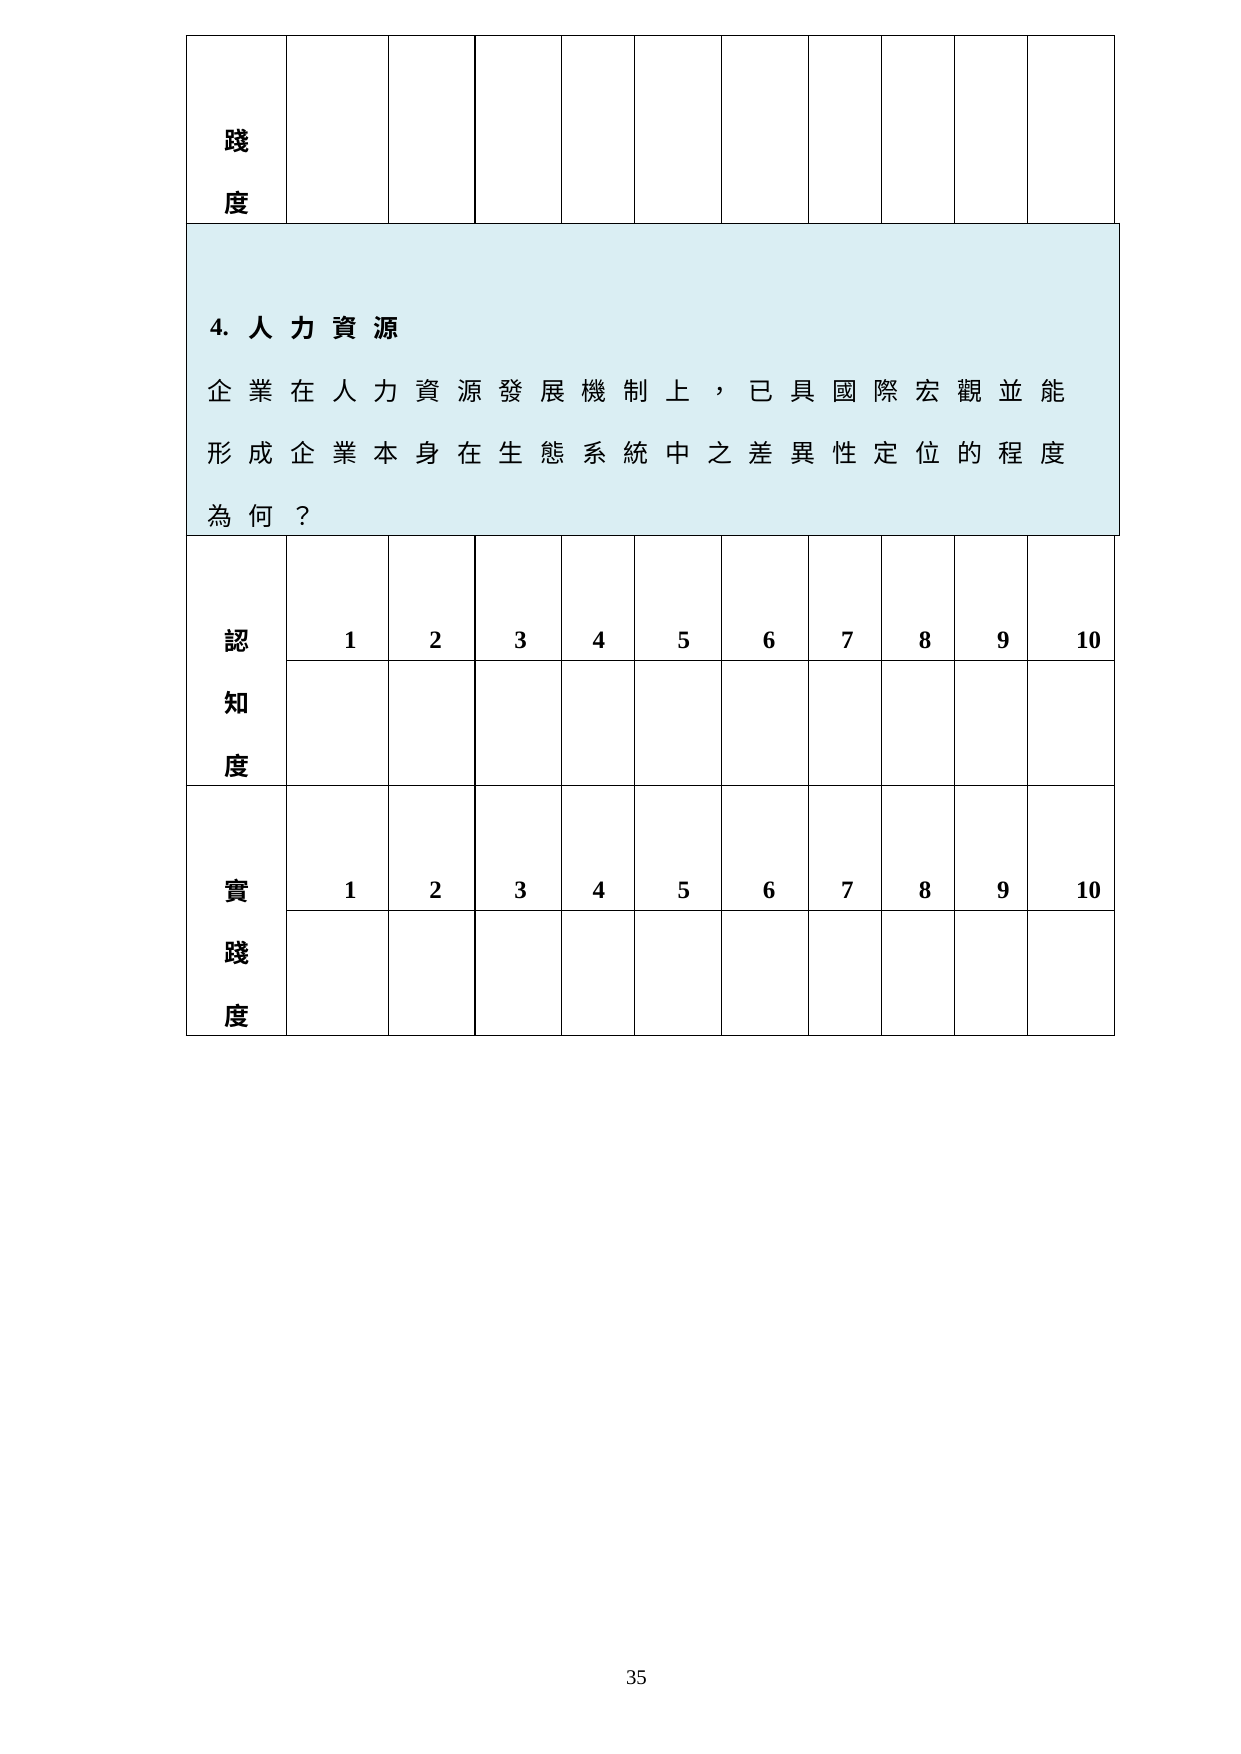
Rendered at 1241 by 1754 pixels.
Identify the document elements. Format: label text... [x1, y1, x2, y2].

table_cell 認知度 [187, 536, 286, 785]
table_cell 2 [389, 786, 474, 910]
table_cell [562, 36, 634, 222]
table_cell [1028, 661, 1114, 785]
table_cell 4.人力資源 企業在人力資源發展機制上，已具國際宏觀並能形成企業本身在生態系統中之差異性定位的程度為何？ [187, 224, 1119, 535]
table_cell 8 [882, 786, 954, 910]
table_cell [287, 911, 388, 1035]
table_cell 實踐度 [187, 786, 286, 1035]
table_cell [955, 661, 1027, 785]
table_cell [955, 911, 1027, 1035]
table_cell 9 [955, 786, 1027, 910]
table_cell [955, 36, 1027, 222]
table_cell [287, 661, 388, 785]
table_cell [635, 911, 721, 1035]
table_cell [722, 36, 808, 222]
table_cell [722, 911, 808, 1035]
table_cell 7 [809, 536, 881, 660]
table_cell 10 [1028, 536, 1114, 660]
table_cell 3 [476, 786, 561, 910]
table_cell 5 [635, 536, 721, 660]
table_cell 10 [1028, 786, 1114, 910]
table_cell [389, 36, 474, 222]
table_cell [1028, 911, 1114, 1035]
table_cell [389, 661, 474, 785]
table_cell [476, 661, 561, 785]
table_cell [562, 911, 634, 1035]
table_cell [809, 36, 881, 222]
table_cell [1115, 910, 1119, 1035]
table_cell [809, 661, 881, 785]
table_cell 8 [882, 536, 954, 660]
table_cell [476, 36, 561, 222]
table_cell [1115, 785, 1119, 910]
table_cell 2 [389, 536, 474, 660]
table_cell [1115, 536, 1119, 660]
table_cell 1 [287, 786, 388, 910]
table_cell 9 [955, 536, 1027, 660]
table_cell [635, 36, 721, 222]
table_cell [635, 661, 721, 785]
table_cell 6 [722, 786, 808, 910]
table_cell [476, 911, 561, 1035]
table_cell [882, 911, 954, 1035]
table_cell [1028, 36, 1114, 222]
table_cell [1115, 660, 1119, 785]
table_cell [287, 36, 388, 222]
table_cell 5 [635, 786, 721, 910]
table_cell [389, 911, 474, 1035]
table_cell 踐度 [187, 36, 286, 222]
table_cell [882, 36, 954, 222]
table_cell 4 [562, 536, 634, 660]
table_cell [562, 661, 634, 785]
table_cell 7 [809, 786, 881, 910]
table_cell [722, 661, 808, 785]
table_cell [882, 661, 954, 785]
table_cell 1 [287, 536, 388, 660]
table_cell [809, 911, 881, 1035]
table_cell [1115, 35, 1119, 222]
table_cell 6 [722, 536, 808, 660]
table_cell 3 [476, 536, 561, 660]
table_cell 4 [562, 786, 634, 910]
